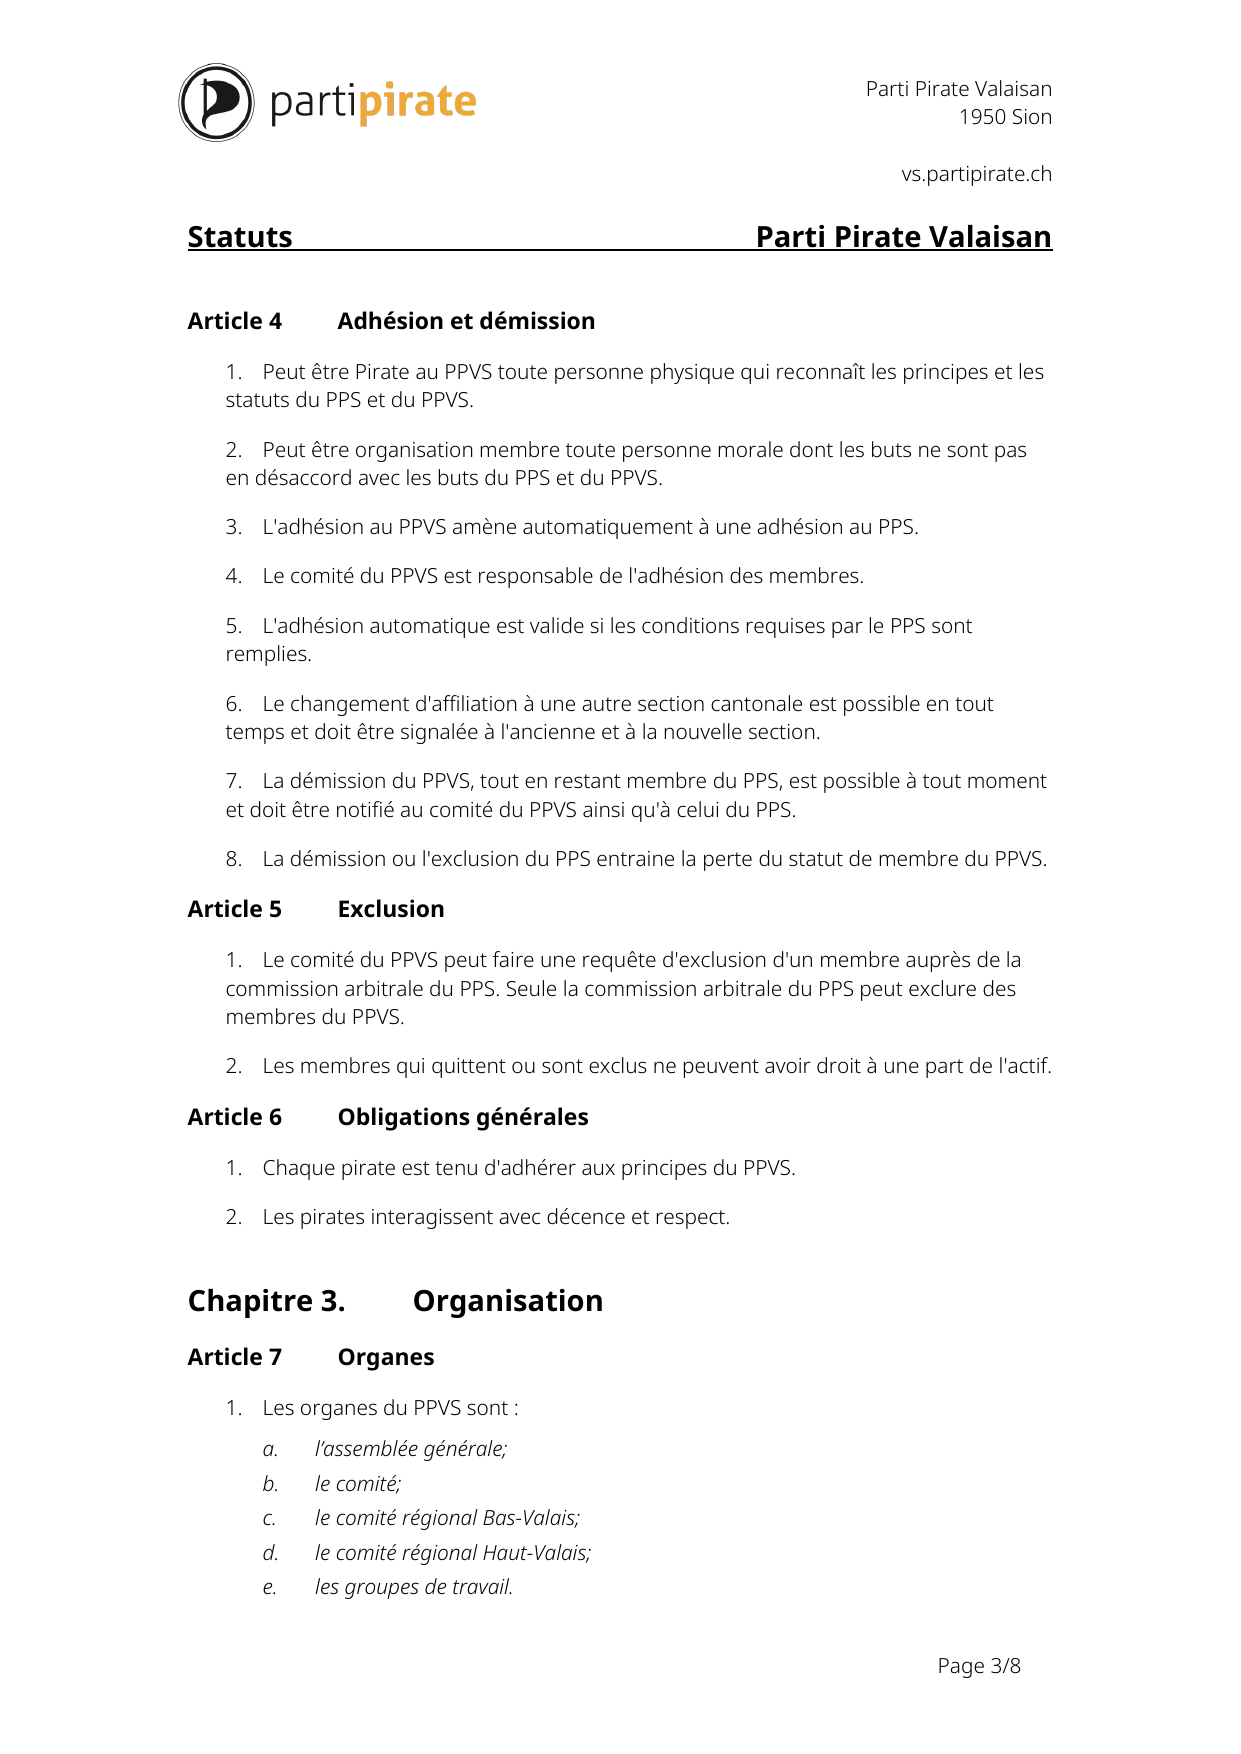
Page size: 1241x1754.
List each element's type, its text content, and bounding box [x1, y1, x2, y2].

subtitle Le comité du PPVS peut faire une requête d'exclusion d'un membre auprès de la commission arbitrale du PPS. Seule la commission arbitrale du PPS peut exclure des membres du PPVS. [225, 945, 1053, 1031]
subtitle Le changement d'affiliation à une autre section cantonale est possible en tout temps et doit être signalée à l'ancienne et à la nouvelle section. [225, 689, 1053, 746]
subtitle Chaque pirate est tenu d'adhérer aux principes du PPVS. [225, 1153, 1053, 1181]
subtitle le comité régional Haut-Valais; [262, 1538, 1053, 1566]
subtitle Adhésion et démission [187, 305, 1053, 336]
subtitle Les membres qui quittent ou sont exclus ne peuvent avoir droit à une part de l'actif. [225, 1052, 1053, 1080]
subtitle L'adhésion automatique est valide si les conditions requises par le PPS sont remplies. [225, 611, 1053, 668]
subtitle le comité régional Bas-Valais; [262, 1503, 1053, 1532]
subtitle La démission ou l'exclusion du PPS entraine la perte du statut de membre du PPVS. [225, 844, 1053, 872]
subtitle Les organes du PPVS sont : [225, 1393, 1053, 1422]
subtitle La démission du PPVS, tout en restant membre du PPS, est possible à tout moment et doit être notifié au comité du PPVS ainsi qu'à celui du PPS. [225, 766, 1053, 823]
subtitle Peut être organisation membre toute personne morale dont les buts ne sont pas en désaccord avec les buts du PPS et du PPVS. [225, 435, 1053, 492]
subtitle Exclusion [187, 893, 1053, 924]
subtitle le comité; [262, 1469, 1053, 1497]
subtitle Peut être Pirate au PPVS toute personne physique qui reconnaît les principes et les statuts du PPS et du PPVS. [225, 357, 1053, 414]
subtitle Organes [187, 1341, 1053, 1372]
subtitle L'adhésion au PPVS amène automatiquement à une adhésion au PPS. [225, 512, 1053, 541]
subtitle Le comité du PPVS est responsable de l'adhésion des membres. [225, 562, 1053, 590]
picture [172, 39, 487, 160]
subtitle Les pirates interagissent avec décence et respect. [225, 1202, 1053, 1231]
subtitle Organisation [187, 1281, 1053, 1320]
subtitle Obligations générales [187, 1101, 1053, 1132]
subtitle les groupes de travail. [262, 1572, 1053, 1601]
subtitle l’assemblée générale; [262, 1434, 1053, 1463]
